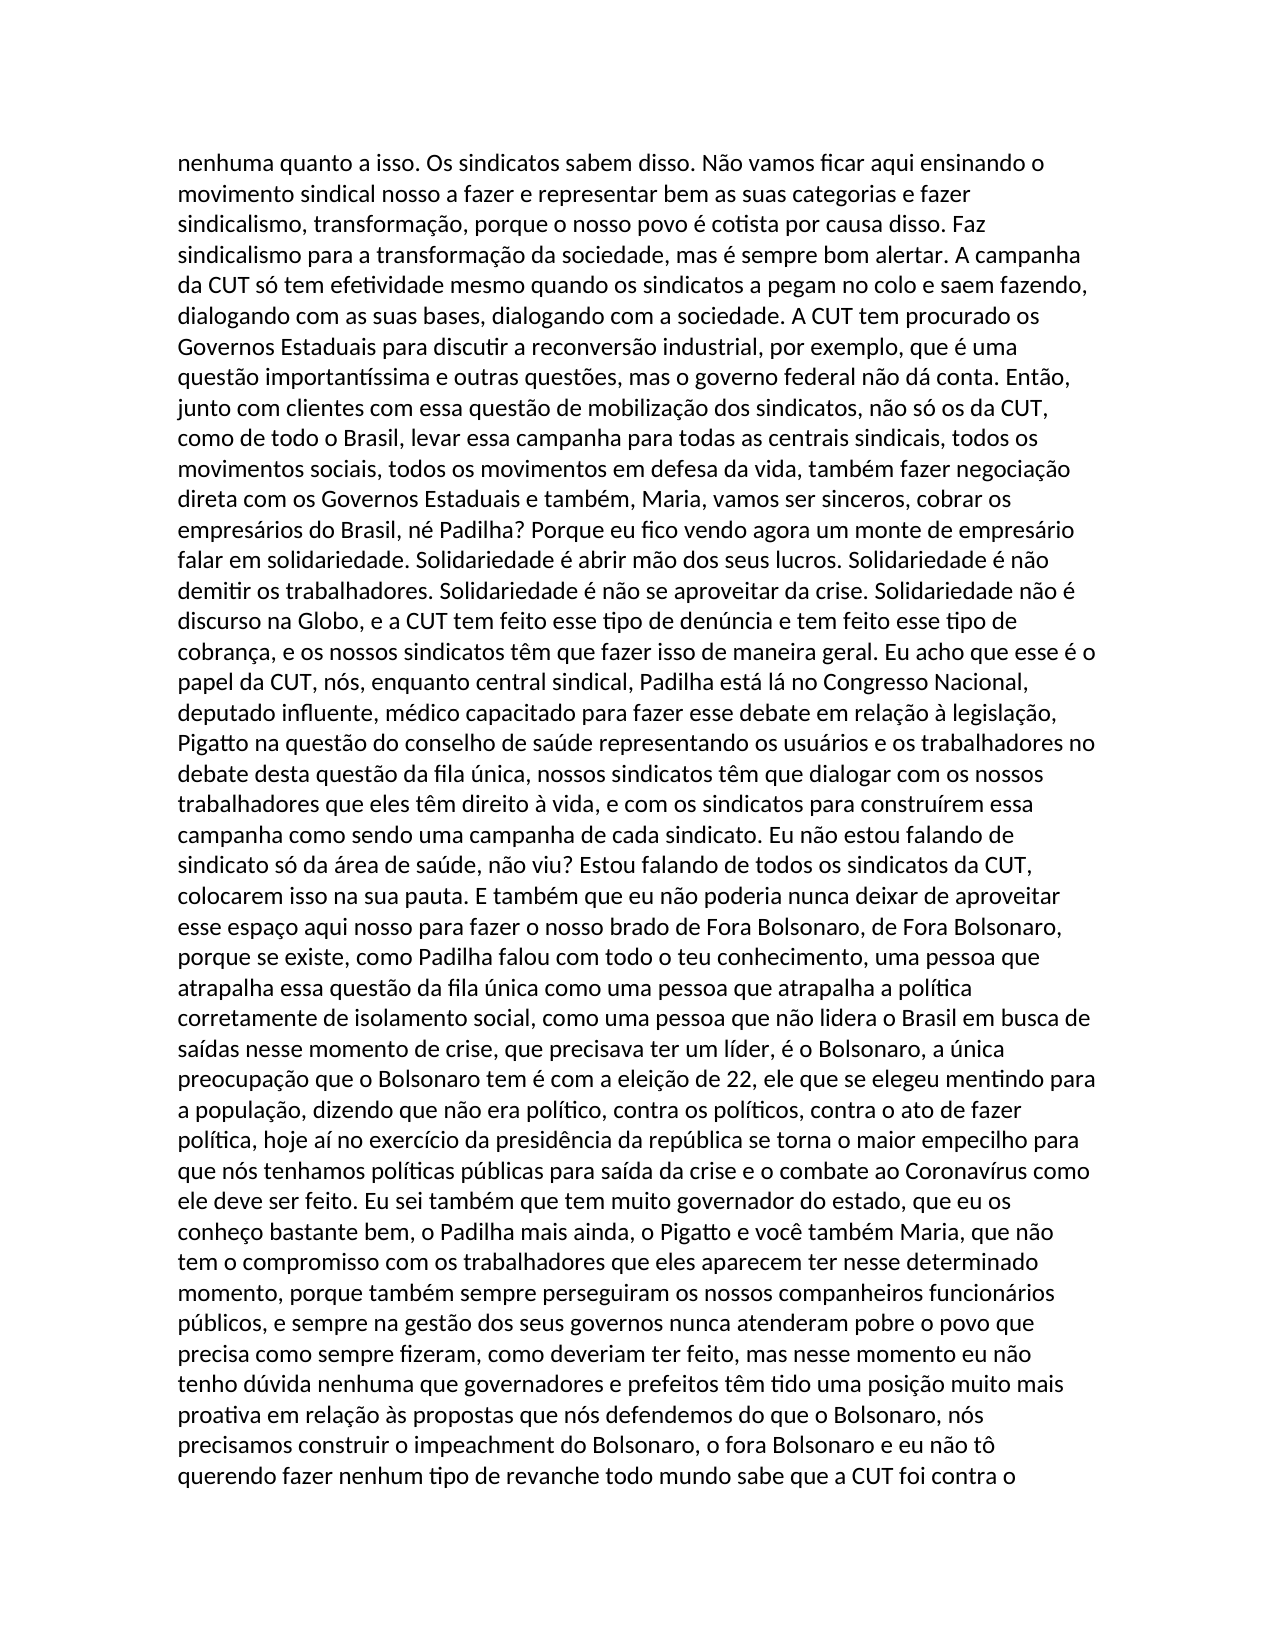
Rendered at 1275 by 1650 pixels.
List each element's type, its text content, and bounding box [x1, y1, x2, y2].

text nenhuma quanto a isso. Os sindicatos sabem disso. Não vamos ficar aqui ensinando o movimento sindical nosso a fazer e representar bem as suas categorias e fazer sindicalismo, transformação, porque o nosso povo é cotista por causa disso. Faz sindicalismo para a transformação da sociedade, mas é sempre bom alertar. A campanha da CUT só tem efetividade mesmo quando os sindicatos a pegam no colo e saem fazendo, dialogando com as suas bases, dialogando com a sociedade. A CUT tem procurado os Governos Estaduais para discutir a reconversão industrial, por exemplo, que é uma questão importantíssima e outras questões, mas o governo federal não dá conta. Então, junto com clientes com essa questão de mobilização dos sindicatos, não só os da CUT, como de todo o Brasil, levar essa campanha para todas as centrais sindicais, todos os movimentos sociais, todos os movimentos em defesa da vida, também fazer negociação direta com os Governos Estaduais e também, Maria, vamos ser sinceros, cobrar os empresários do Brasil, né Padilha? Porque eu fico vendo agora um monte de empresário falar em solidariedade. Solidariedade é abrir mão dos seus lucros. Solidariedade é não demitir os trabalhadores. Solidariedade é não se aproveitar da crise. Solidariedade não é discurso na Globo, e a CUT tem feito esse tipo de denúncia e tem feito esse tipo de cobrança, e os nossos sindicatos têm que fazer isso de maneira geral. Eu acho que esse é o papel da CUT, nós, enquanto central sindical, Padilha está lá no Congresso Nacional, deputado influente, médico capacitado para fazer esse debate em relação à legislação, Pigatto na questão do conselho de saúde representando os usuários e os trabalhadores no debate desta questão da fila única, nossos sindicatos têm que dialogar com os nossos trabalhadores que eles têm direito à vida, e com os sindicatos para construírem essa campanha como sendo uma campanha de cada sindicato. Eu não estou falando de sindicato só da área de saúde, não viu? Estou falando de todos os sindicatos da CUT, colocarem isso na sua pauta. E também que eu não poderia nunca deixar de aproveitar esse espaço aqui nosso para fazer o nosso brado de Fora Bolsonaro, de Fora Bolsonaro, porque se existe, como Padilha falou com todo o teu conhecimento, uma pessoa que atrapalha essa questão da fila única como uma pessoa que atrapalha a política corretamente de isolamento social, como uma pessoa que não lidera o Brasil em busca de saídas nesse momento de crise, que precisava ter um líder, é o Bolsonaro, a única preocupação que o Bolsonaro tem é com a eleição de 22, ele que se elegeu mentindo para a população, dizendo que não era político, contra os políticos, contra o ato de fazer política, hoje aí no exercício da presidência da república se torna o maior empecilho para que nós tenhamos políticas públicas para saída da crise e o combate ao Coronavírus como ele deve ser feito. Eu sei também que tem muito governador do estado, que eu os conheço bastante bem, o Padilha mais ainda, o Pigatto e você também Maria, que não tem o compromisso com os trabalhadores que eles aparecem ter nesse determinado momento, porque também sempre perseguiram os nossos companheiros funcionários públicos, e sempre na gestão dos seus governos nunca atenderam pobre o povo que precisa como sempre fizeram, como deveriam ter feito, mas nesse momento eu não tenho dúvida nenhuma que governadores e prefeitos têm tido uma posição muito mais proativa em relação às propostas que nós defendemos do que o Bolsonaro, nós precisamos construir o impeachment do Bolsonaro, o fora Bolsonaro e eu não tô querendo fazer nenhum tipo de revanche todo mundo sabe que a CUT foi contra o [177, 148, 1098, 1491]
